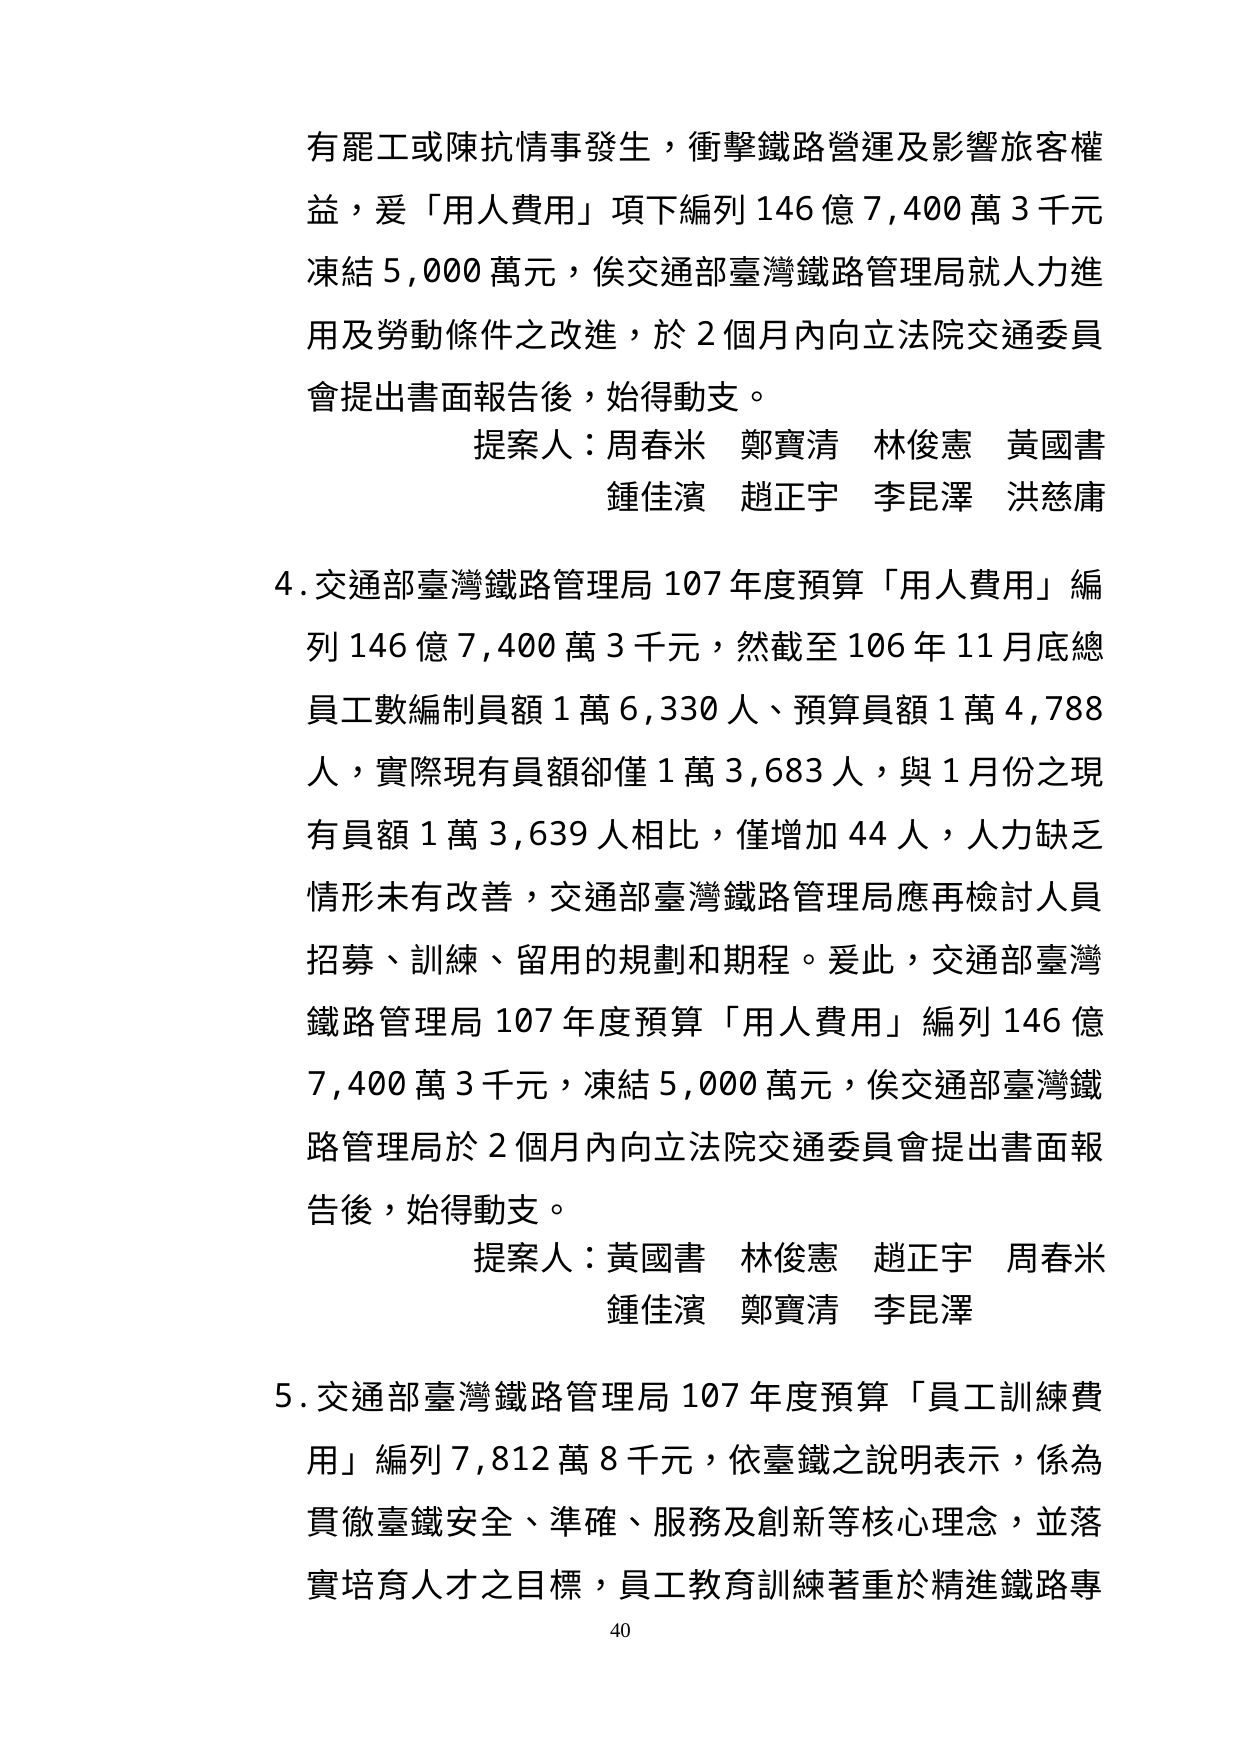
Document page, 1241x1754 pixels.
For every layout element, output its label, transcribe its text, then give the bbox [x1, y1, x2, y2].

text 5.交通部臺灣鐵路管理局107年度預算「員工訓練費用」編列7,812萬8千元，依臺鐵之說明表示，係為貫徹臺鐵安全、準確、服務及創新等核心理念，並落實培育人才之目標，員工教育訓練著重於精進鐵路專 [273, 1353, 1104, 1603]
text 提案人：周春米 鄭寶清 林俊憲 黃國書 鍾佳濱 趙正宇 李昆澤 洪慈庸 [473, 416, 1117, 520]
text 提案人：黃國書 林俊憲 趙正宇 周春米 鍾佳濱 鄭寶清 李昆澤 [473, 1228, 1117, 1332]
text 4.交通部臺灣鐵路管理局107年度預算「用人費用」編列146億7,400萬3千元，然截至106年11月底總員工數編制員額1萬6,330人、預算員額1萬4,788人，實際現有員額卻僅1萬3,683人，與1月份之現有員額1萬3,639人相比，僅增加44人，人力缺乏情形未有改善，交通部臺灣鐵路管理局應再檢討人員招募、訓練、留用的規劃和期程。爰此，交通部臺灣鐵路管理局107年度預算「用人費用」編列146億7,400萬3千元，凍結5,000萬元，俟交通部臺灣鐵路管理局於2個月內向立法院交通委員會提出書面報告後，始得動支。 [273, 541, 1104, 1228]
text 3.交通部臺灣鐵路管理局107年度預算「用人費用」項下編列146億7,400萬3千元（不含臨時人力、勞務承攬人力及協助阿里山森鐵人力），較106年137億0,117萬元增加9億7,283萬3千元，主要是支付正式員額薪資74億5,329萬7千元、臨時人員薪資6億5,265萬7千元、超時工作報酬21億0,972萬元、津貼1億9,671萬3千元、獎金19億2,956萬3千元、退休及卹償金14億6,303萬5千元、福利金8億6,843萬6千元及提繳費58萬2千元。惟經查，截至106年8月底為止，臺鐵局相關合理人數應為1萬7,648人，但現職人數僅1萬3,568人，缺額達4,080人。鑑於鐵路運輸任務繁重及人力進用不足，導致臺鐵局近年來工作環境與勞動條件屢有爭議，時有罷工或陳抗情事發生，衝擊鐵路營運及影響旅客權益，爰「用人費用」項下編列146億7,400萬3千元凍結5,000萬元，俟交通部臺灣鐵路管理局就人力進用及勞動條件之改進，於2個月內向立法院交通委員會提出書面報告後，始得動支。 [273, 103, 1104, 416]
